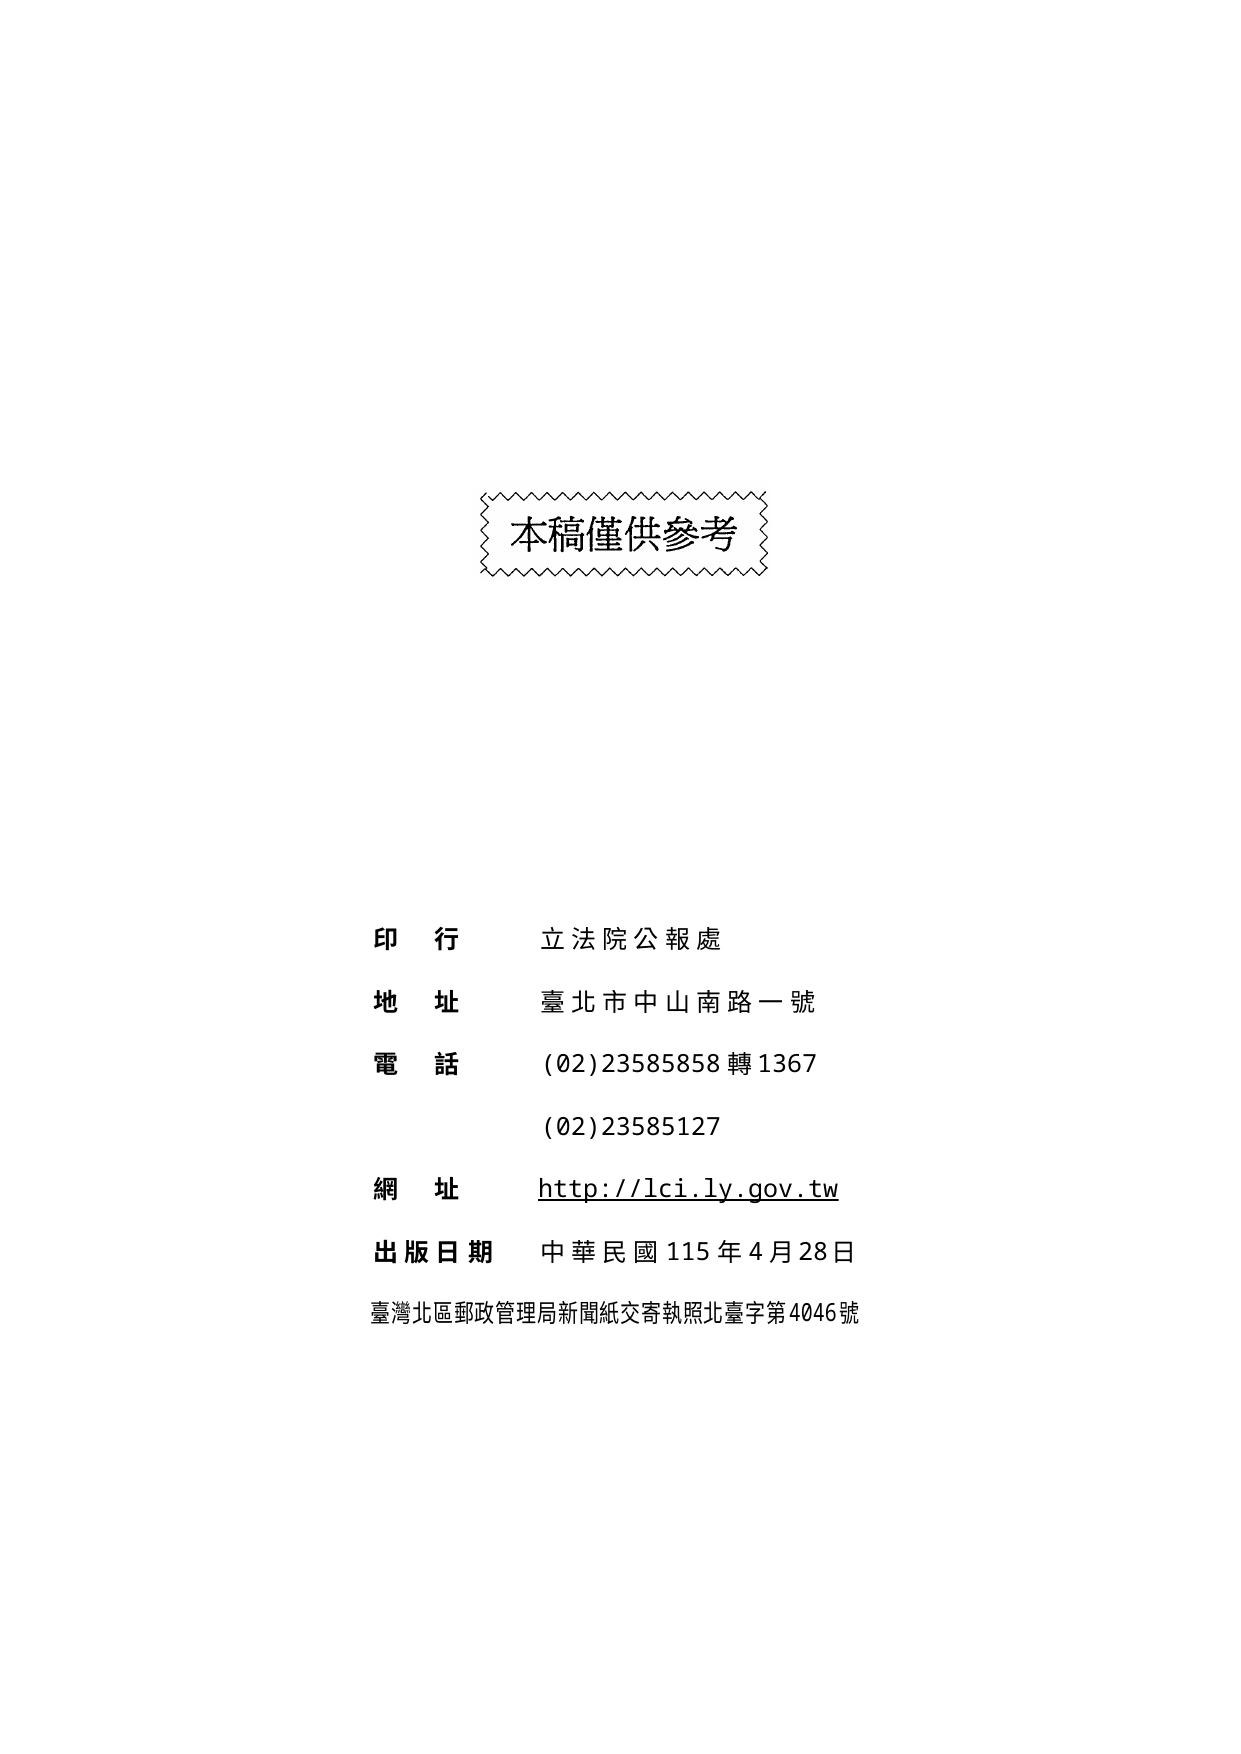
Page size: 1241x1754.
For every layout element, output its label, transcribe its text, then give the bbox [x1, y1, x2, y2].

table_cell 出版日期 [362, 1219, 534, 1281]
table_cell 臺北市中山南路一號 [534, 969, 878, 1031]
table_header 印行 [362, 906, 534, 969]
table_cell 臺灣北區郵政管理局新聞紙交寄執照北臺字第4046號 [362, 1281, 878, 1344]
table_header 立法院公報處 [534, 906, 878, 969]
table_cell (02)23585858轉1367 (02)23585127 [534, 1031, 878, 1156]
table_cell http://lci.ly.gov.tw [534, 1156, 878, 1219]
table_header [468, 406, 773, 594]
table_cell 網址 [362, 1156, 534, 1219]
table_cell 地址 [362, 969, 534, 1031]
table_cell 電話 [362, 1031, 534, 1156]
table_cell 中華民國115年4月28日 [534, 1219, 878, 1281]
